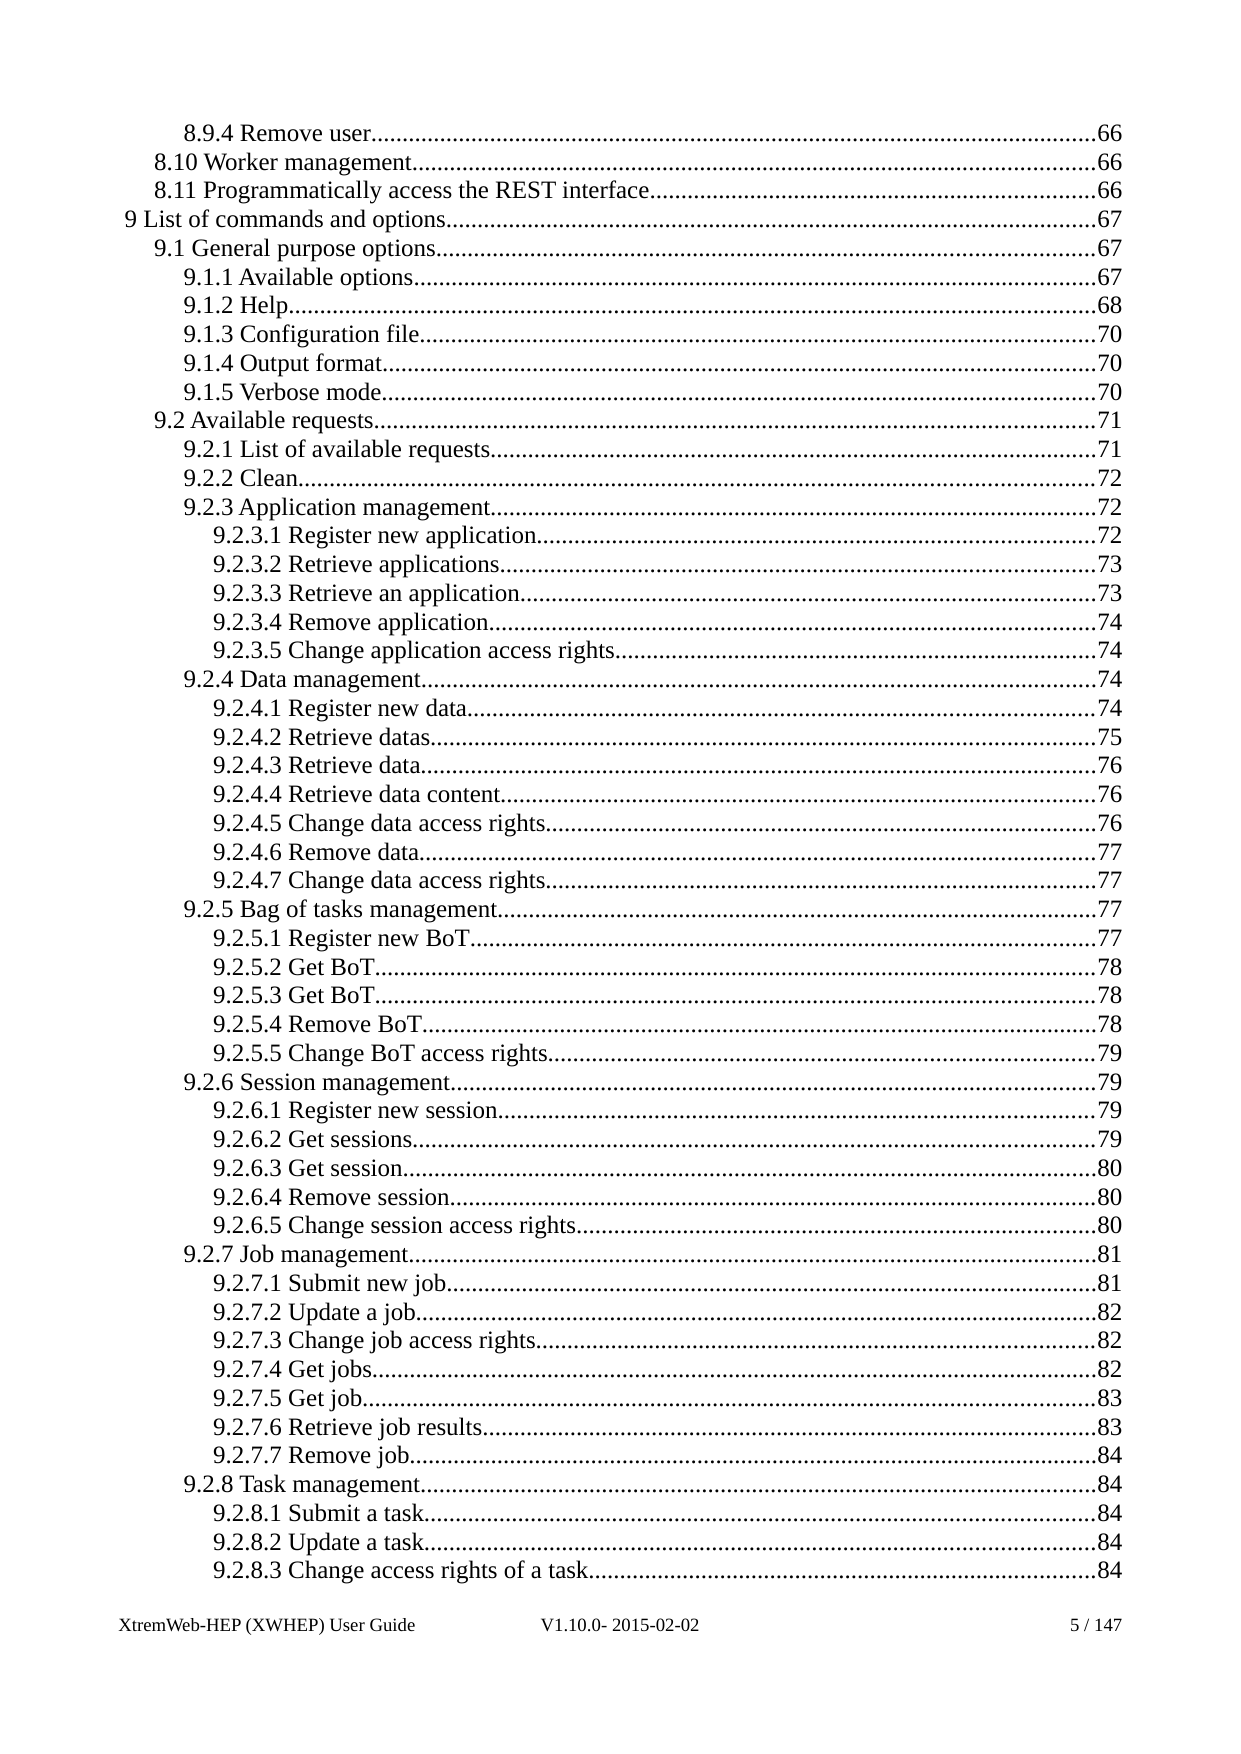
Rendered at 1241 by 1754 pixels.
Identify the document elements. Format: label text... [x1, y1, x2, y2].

text 9.1.3 Configuration file 70 [177, 319, 1122, 348]
text 9.2.8.1 Submit a task 84 [207, 1498, 1122, 1527]
text 9.2.3.4 Remove application 74 [207, 607, 1122, 636]
text 9.2.7 Job management 81 [177, 1239, 1122, 1268]
text 9.1 General purpose options 67 [148, 233, 1122, 262]
text 9.2.8.3 Change access rights of a task 84 [207, 1556, 1122, 1584]
text 9.2.5 Bag of tasks management 77 [177, 894, 1122, 923]
text 9.2.3 Application management 72 [177, 492, 1122, 521]
text 9.2.6 Session management 79 [177, 1067, 1122, 1096]
text 9.2.7.7 Remove job 84 [207, 1441, 1122, 1469]
text 9.2.6.3 Get session 80 [207, 1153, 1122, 1182]
text 9.2.7.6 Retrieve job results 83 [207, 1412, 1122, 1441]
text 9.2.4.5 Change data access rights 76 [207, 808, 1122, 837]
text 9.2.4.6 Remove data 77 [207, 837, 1122, 866]
text 9.2.6.2 Get sessions 79 [207, 1124, 1122, 1153]
text 9.2.6.1 Register new session 79 [207, 1096, 1122, 1124]
text 9.2.5.5 Change BoT access rights 79 [207, 1038, 1122, 1067]
text 9.2.5.1 Register new BoT 77 [207, 923, 1122, 952]
text 9.2.3.1 Register new application 72 [207, 521, 1122, 549]
text 9.2.3.5 Change application access rights 74 [207, 636, 1122, 664]
text 8.11 Programmatically access the REST interface 66 [148, 176, 1122, 204]
text 9.2.2 Clean 72 [177, 463, 1122, 492]
text 9.2.8 Task management 84 [177, 1469, 1122, 1498]
text 9.2.7.3 Change job access rights 82 [207, 1326, 1122, 1354]
text 9.2.8.2 Update a task 84 [207, 1527, 1122, 1556]
text 8.10 Worker management 66 [148, 147, 1122, 176]
text 9.1.2 Help 68 [177, 291, 1122, 319]
text 9.1.1 Available options 67 [177, 262, 1122, 291]
text 9.2.1 List of available requests 71 [177, 434, 1122, 463]
text 9.2.6.5 Change session access rights 80 [207, 1211, 1122, 1239]
text 9.2.4.3 Retrieve data 76 [207, 751, 1122, 779]
text 9.2.7.2 Update a job 82 [207, 1297, 1122, 1326]
text 9.2.7.1 Submit new job 81 [207, 1268, 1122, 1297]
text 8.9.4 Remove user 66 [177, 118, 1122, 147]
text 9.2.3.3 Retrieve an application 73 [207, 578, 1122, 607]
text 9.2.4 Data management 74 [177, 664, 1122, 693]
text 9.1.4 Output format 70 [177, 348, 1122, 377]
text 9 List of commands and options 67 [118, 204, 1122, 233]
text 9.2.3.2 Retrieve applications 73 [207, 549, 1122, 578]
text 9.2.4.4 Retrieve data content 76 [207, 779, 1122, 808]
text 9.2.4.1 Register new data 74 [207, 693, 1122, 722]
text 9.2.5.3 Get BoT 78 [207, 981, 1122, 1009]
text 9.1.5 Verbose mode 70 [177, 377, 1122, 406]
text 9.2.4.7 Change data access rights 77 [207, 866, 1122, 894]
text 9.2 Available requests 71 [148, 406, 1122, 434]
text 9.2.4.2 Retrieve datas 75 [207, 722, 1122, 751]
text 9.2.5.2 Get BoT 78 [207, 952, 1122, 981]
text 9.2.7.4 Get jobs 82 [207, 1354, 1122, 1383]
text 9.2.7.5 Get job 83 [207, 1383, 1122, 1412]
text 9.2.6.4 Remove session 80 [207, 1182, 1122, 1211]
text 9.2.5.4 Remove BoT 78 [207, 1009, 1122, 1038]
